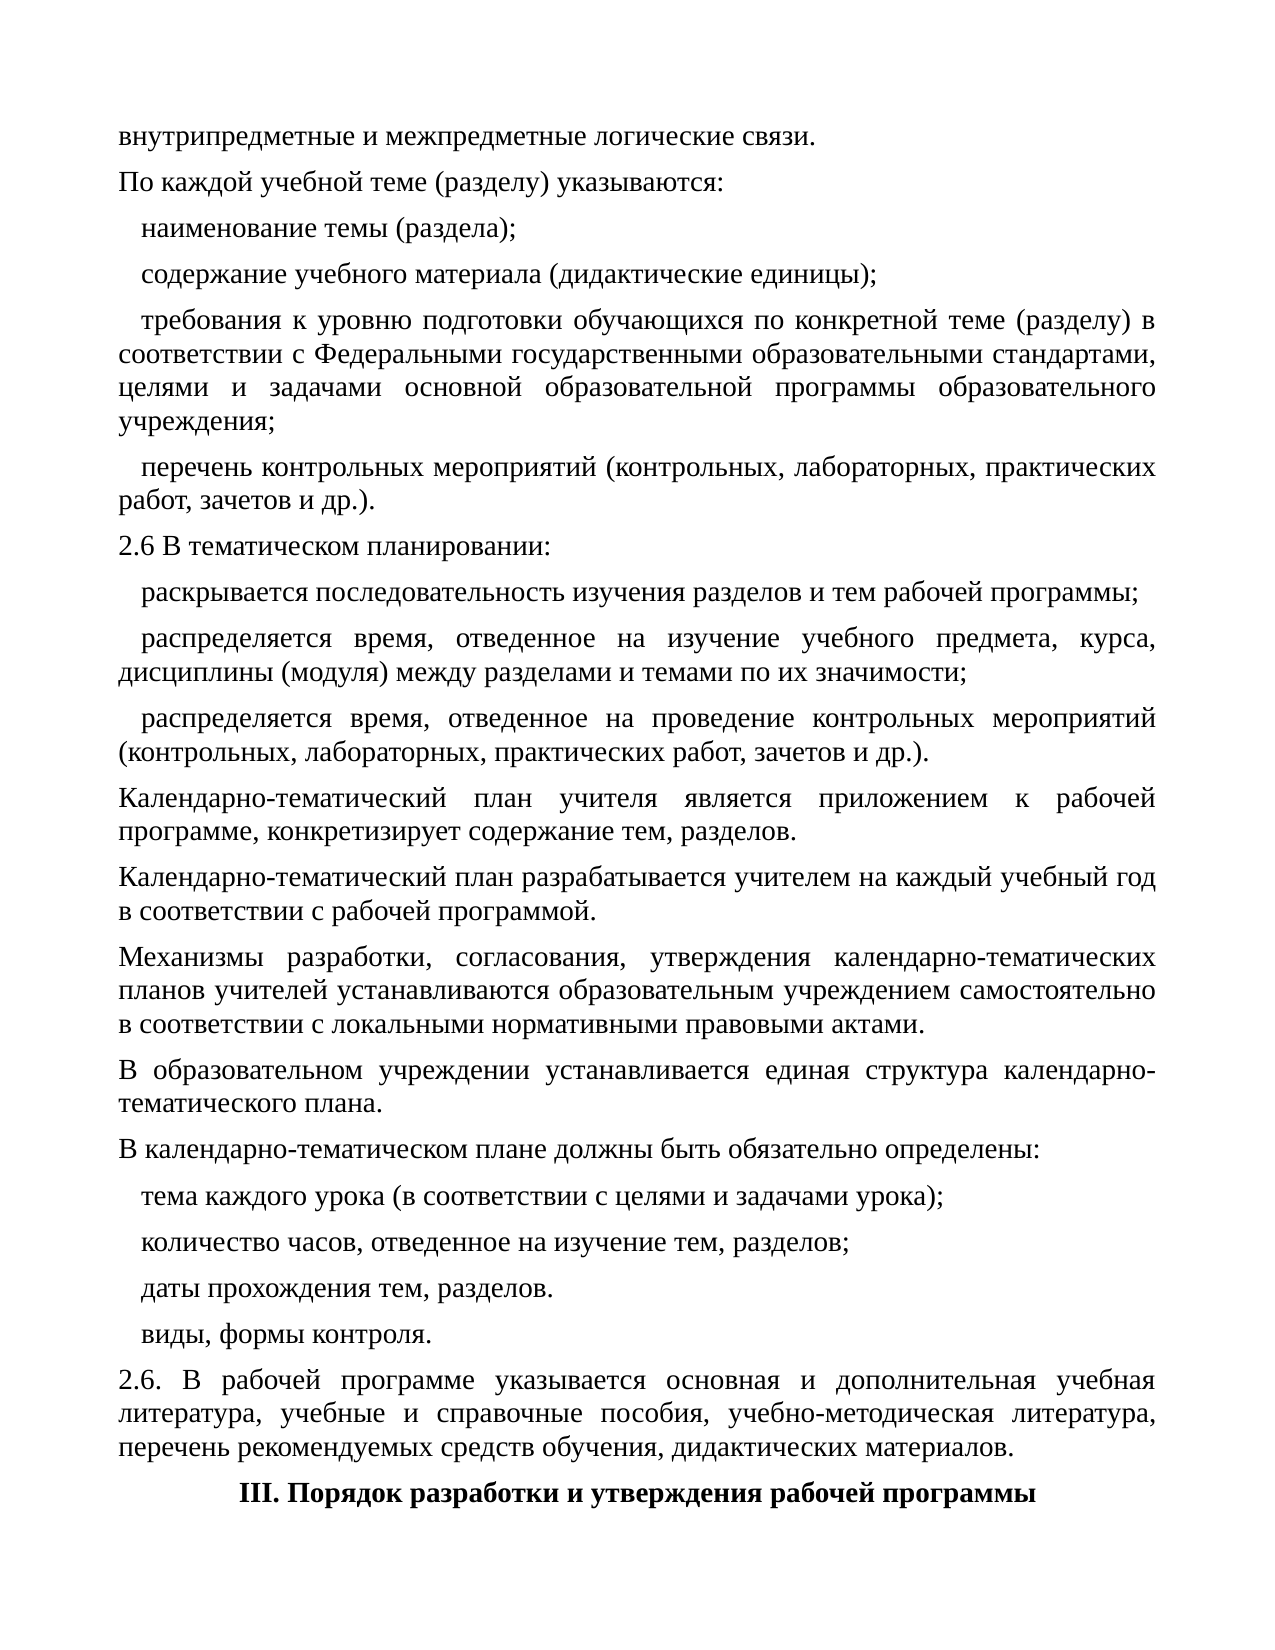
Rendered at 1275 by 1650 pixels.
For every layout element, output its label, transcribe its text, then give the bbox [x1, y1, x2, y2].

text виды, формы контроля. [118, 1316, 1157, 1349]
text распределяется время, отведенное на изучение учебного предмета, курса, дисциплины (модуля) между разделами и темами по их значимости; [118, 621, 1157, 688]
text распределяется время, отведенное на проведение контрольных мероприятий (контрольных, лабораторных, практических работ, зачетов и др.). [118, 700, 1157, 767]
text тема каждого урока (в соответствии с целями и задачами урока); [118, 1178, 1157, 1211]
text III. Порядок разработки и утверждения рабочей программы [118, 1475, 1157, 1508]
text количество часов, отведенное на изучение тем, разделов; [118, 1224, 1157, 1257]
text Календарно-тематический план учителя является приложением к рабочей программе, конкретизирует содержание тем, разделов. [118, 780, 1157, 847]
text наименование темы (раздела); [118, 210, 1157, 244]
text Механизмы разработки, согласования, утверждения календарно-тематических планов учителей устанавливаются образовательным учреждением самостоятельно в соответствии с локальными нормативными правовыми актами. [118, 939, 1157, 1039]
text В календарно-тематическом плане должны быть обязательно определены: [118, 1132, 1157, 1165]
text 2.6 В тематическом планировании: [118, 528, 1157, 562]
text 2.6. В рабочей программе указывается основная и дополнительная учебная литература, учебные и справочные пособия, учебно-методическая литература, перечень рекомендуемых средств обучения, дидактических материалов. [118, 1362, 1157, 1462]
text По каждой учебной теме (разделу) указываются: [118, 164, 1157, 198]
text В образовательном учреждении устанавливается единая структура календарно-тематического плана. [118, 1052, 1157, 1119]
text требования к уровню подготовки обучающихся по конкретной теме (разделу) в соответствии с Федеральными государственными образовательными стандартами, целями и задачами основной образовательной программы образовательного учреждения; [118, 302, 1157, 436]
text даты прохождения тем, разделов. [118, 1270, 1157, 1303]
text содержание учебного материала (дидактические единицы); [118, 256, 1157, 290]
text раскрывается последовательность изучения разделов и тем рабочей программы; [118, 574, 1157, 608]
text перечень контрольных мероприятий (контрольных, лабораторных, практических работ, зачетов и др.). [118, 449, 1157, 516]
text внутрипредметные и межпредметные логические связи. [118, 118, 1157, 152]
text Календарно-тематический план разрабатывается учителем на каждый учебный год в соответствии с рабочей программой. [118, 859, 1157, 926]
